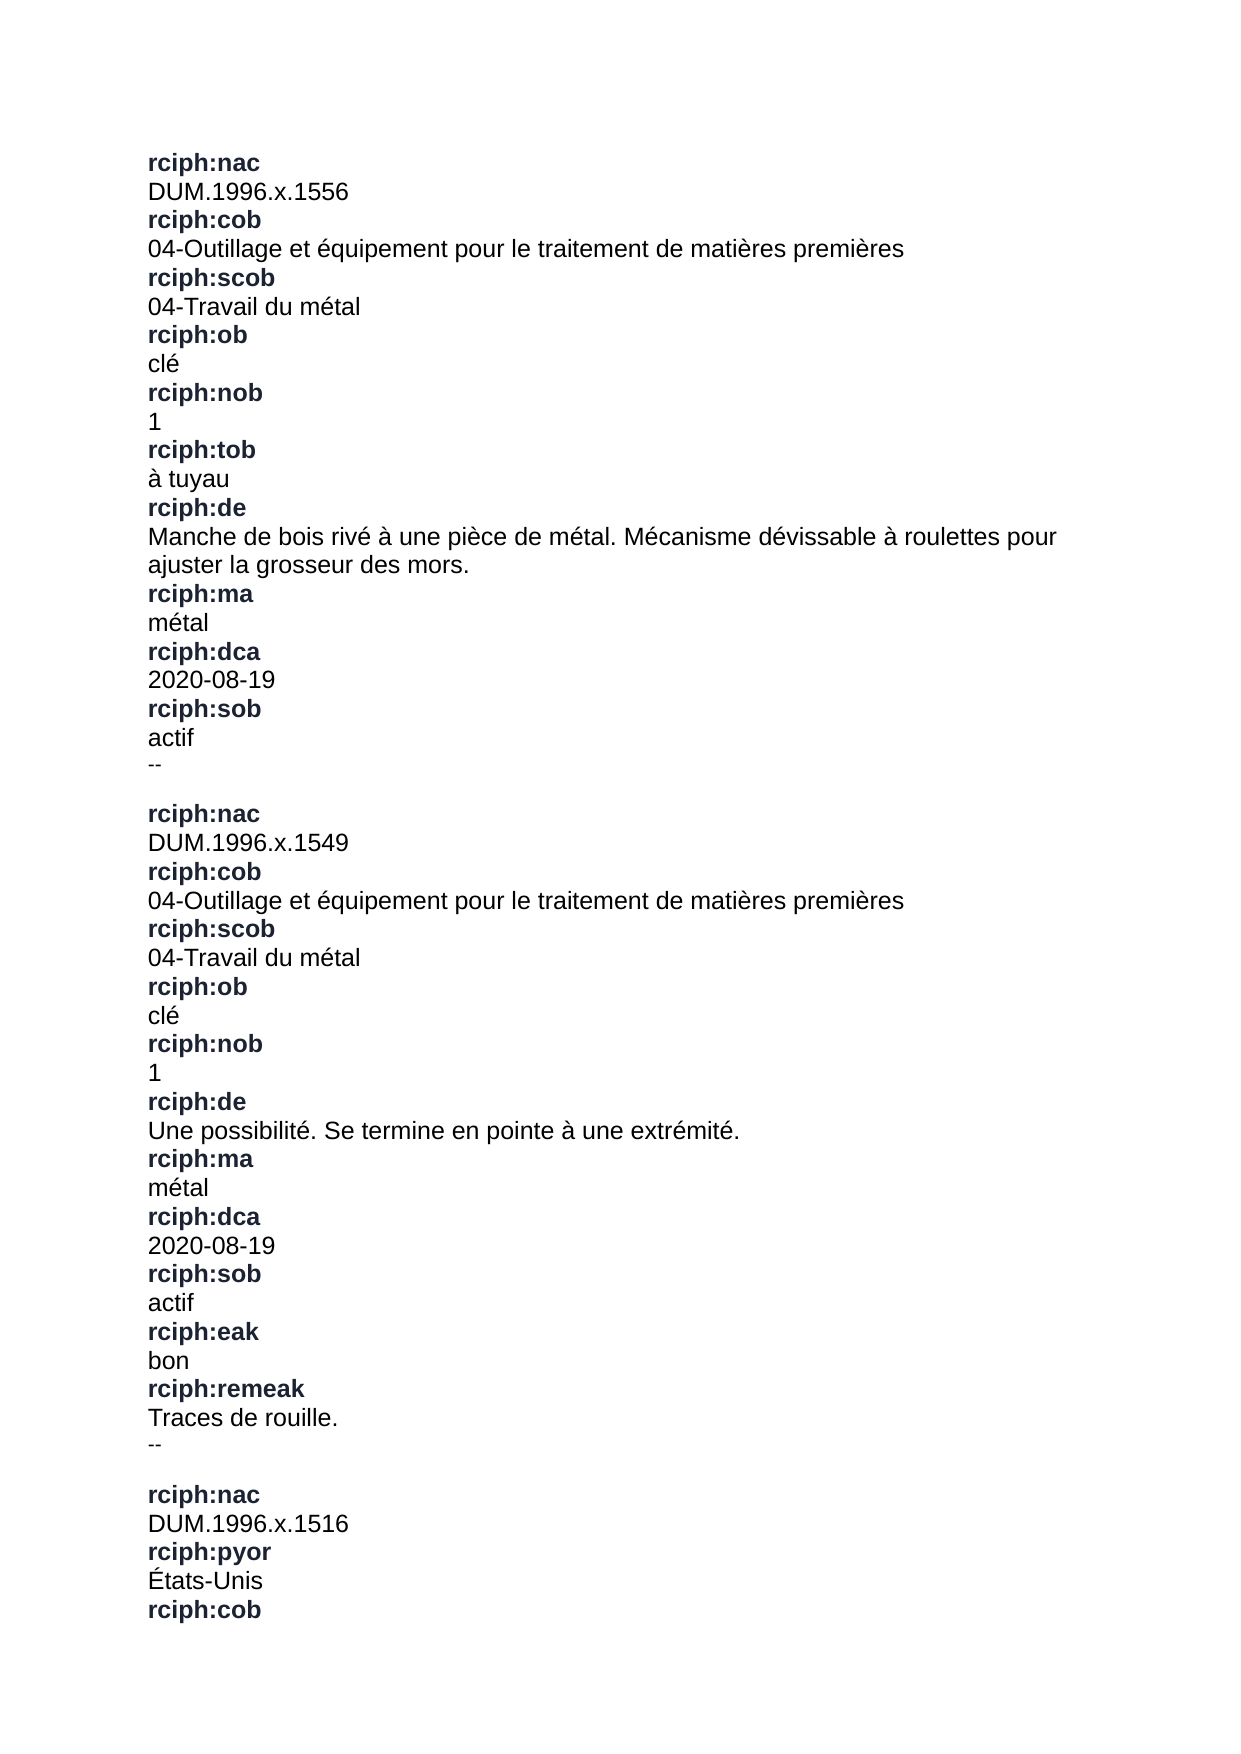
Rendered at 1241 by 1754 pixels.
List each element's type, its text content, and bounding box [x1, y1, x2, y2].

text rciph:de [148, 493, 1092, 521]
text 1 [148, 406, 1092, 435]
text rciph:nac [148, 1480, 1092, 1508]
text 2020-08-19 [148, 665, 1092, 694]
text clé [148, 349, 1092, 378]
text 04-Outillage et équipement pour le traitement de matières premières [148, 234, 1092, 263]
text rciph:de [148, 1087, 1092, 1116]
text Traces de rouille. [148, 1403, 1092, 1432]
text rciph:dca [148, 1202, 1092, 1231]
text rciph:eak [148, 1317, 1092, 1346]
text métal [148, 1173, 1092, 1202]
text actif [148, 1288, 1092, 1317]
text Manche de bois rivé à une pièce de métal. Mécanisme dévissable à roulettes pour ajuster la grosseur des mors. [148, 521, 1092, 579]
text rciph:tob [148, 435, 1092, 464]
text 2020-08-19 [148, 1231, 1092, 1259]
text DUM.1996.x.1556 [148, 176, 1092, 205]
text rciph:scob [148, 914, 1092, 943]
text 04-Travail du métal [148, 943, 1092, 972]
text rciph:sob [148, 1259, 1092, 1288]
text rciph:nob [148, 1029, 1092, 1058]
text actif [148, 723, 1092, 751]
text 04-Travail du métal [148, 291, 1092, 320]
text Une possibilité. Se termine en pointe à une extrémité. [148, 1116, 1092, 1144]
text 1 [148, 1058, 1092, 1087]
text rciph:ob [148, 972, 1092, 1001]
text rciph:remeak [148, 1374, 1092, 1403]
text bon [148, 1346, 1092, 1374]
text à tuyau [148, 464, 1092, 493]
text métal [148, 608, 1092, 636]
text rciph:ma [148, 579, 1092, 608]
text DUM.1996.x.1549 [148, 828, 1092, 857]
text rciph:ob [148, 320, 1092, 349]
text -- [148, 1432, 1092, 1456]
text rciph:nac [148, 148, 1092, 176]
text rciph:pyor [148, 1537, 1092, 1566]
text rciph:nac [148, 799, 1092, 828]
text États-Unis [148, 1566, 1092, 1595]
text rciph:ma [148, 1144, 1092, 1173]
text clé [148, 1001, 1092, 1029]
text rciph:dca [148, 636, 1092, 665]
text DUM.1996.x.1516 [148, 1508, 1092, 1537]
text rciph:cob [148, 857, 1092, 886]
text rciph:scob [148, 263, 1092, 291]
text rciph:sob [148, 694, 1092, 723]
text rciph:nob [148, 378, 1092, 406]
text 04-Outillage et équipement pour le traitement de matières premières [148, 886, 1092, 914]
text rciph:cob [148, 1595, 1092, 1623]
text -- [148, 751, 1092, 775]
text rciph:cob [148, 205, 1092, 234]
